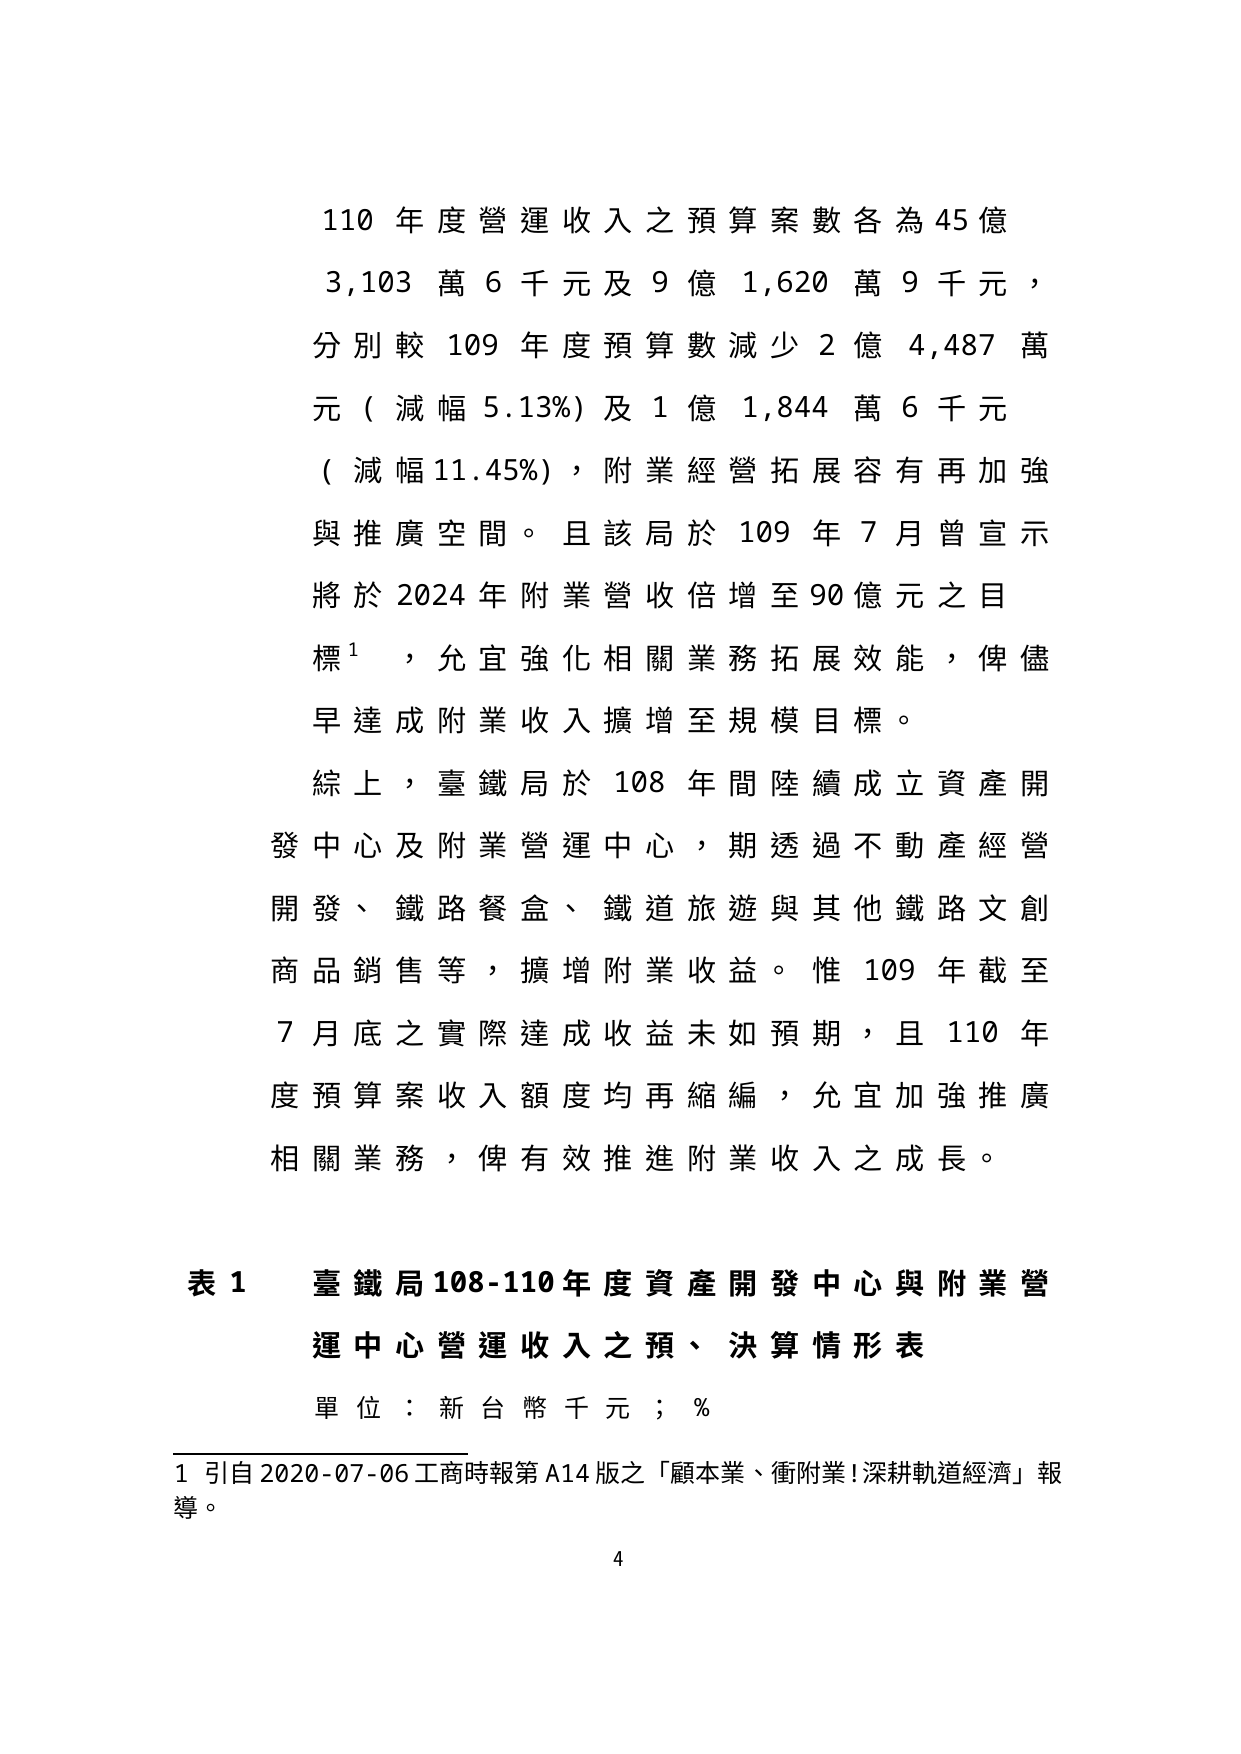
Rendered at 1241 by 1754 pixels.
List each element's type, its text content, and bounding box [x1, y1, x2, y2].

text 表1 臺鐵局108-110年度資產開發中心與附業營運中心營運收入之預、決算情形表 單位：新台幣千元；% [181, 1240, 1056, 1427]
text 引自2020-07-06工商時報第A14版之「顧本業、衝附業!深耕軌道經濟」報導。 [173, 1454, 1063, 1525]
text 綜上，臺鐵局於108年間陸續成立資產開發中心及附業營運中心，期透過不動產經營開發、鐵路餐盒、鐵道旅遊與其他鐵路文創商品銷售等，擴增附業收益。惟109年截至7月底之實際達成收益未如預期，且110年度預算案收入額度均再縮編，允宜加強推廣相關業務，俾有效推進附業收入之成長。 [240, 740, 1056, 1177]
text 參據該局提供該2中心近年度之預、決算情形(詳表1)，109年度資產開發中心之營運收入預算數為47億7,590萬6千元，截至7月底止累積分配預算數27億8,594萬5千元，累計實際數25億4,279萬4千元，累積分配預算達成率91.27%；另109年度附業營運中心之營運收入預算數為10億3,465萬5千元，截至7月底止累積分配預算6億413萬5千元，累計實際數3億1,142萬7千元，累積分配預算達成率51.55%。該局說明資產開發中心部分，係部分開發案件因作業時程致尚未能認列相關收入；附業營運中心部分則因受疫情影響，銷售業績未達預期成長。又該2中心110年度營運收入之預算案數各為45億3,103萬6千元及9億1,620萬9千元，分別較109年度預算數減少2億4,487萬元(減幅5.13%)及1億1,844萬6千元(減幅11.45%)，附業經營拓展容有再加強與推廣空間。且該局於109年7月曾宣示將於2024年附業營收倍增至90億元之目標，允宜強化相關業務拓展效能，俾儘早達成附業收入擴增至規模目標。 [269, 177, 1056, 740]
